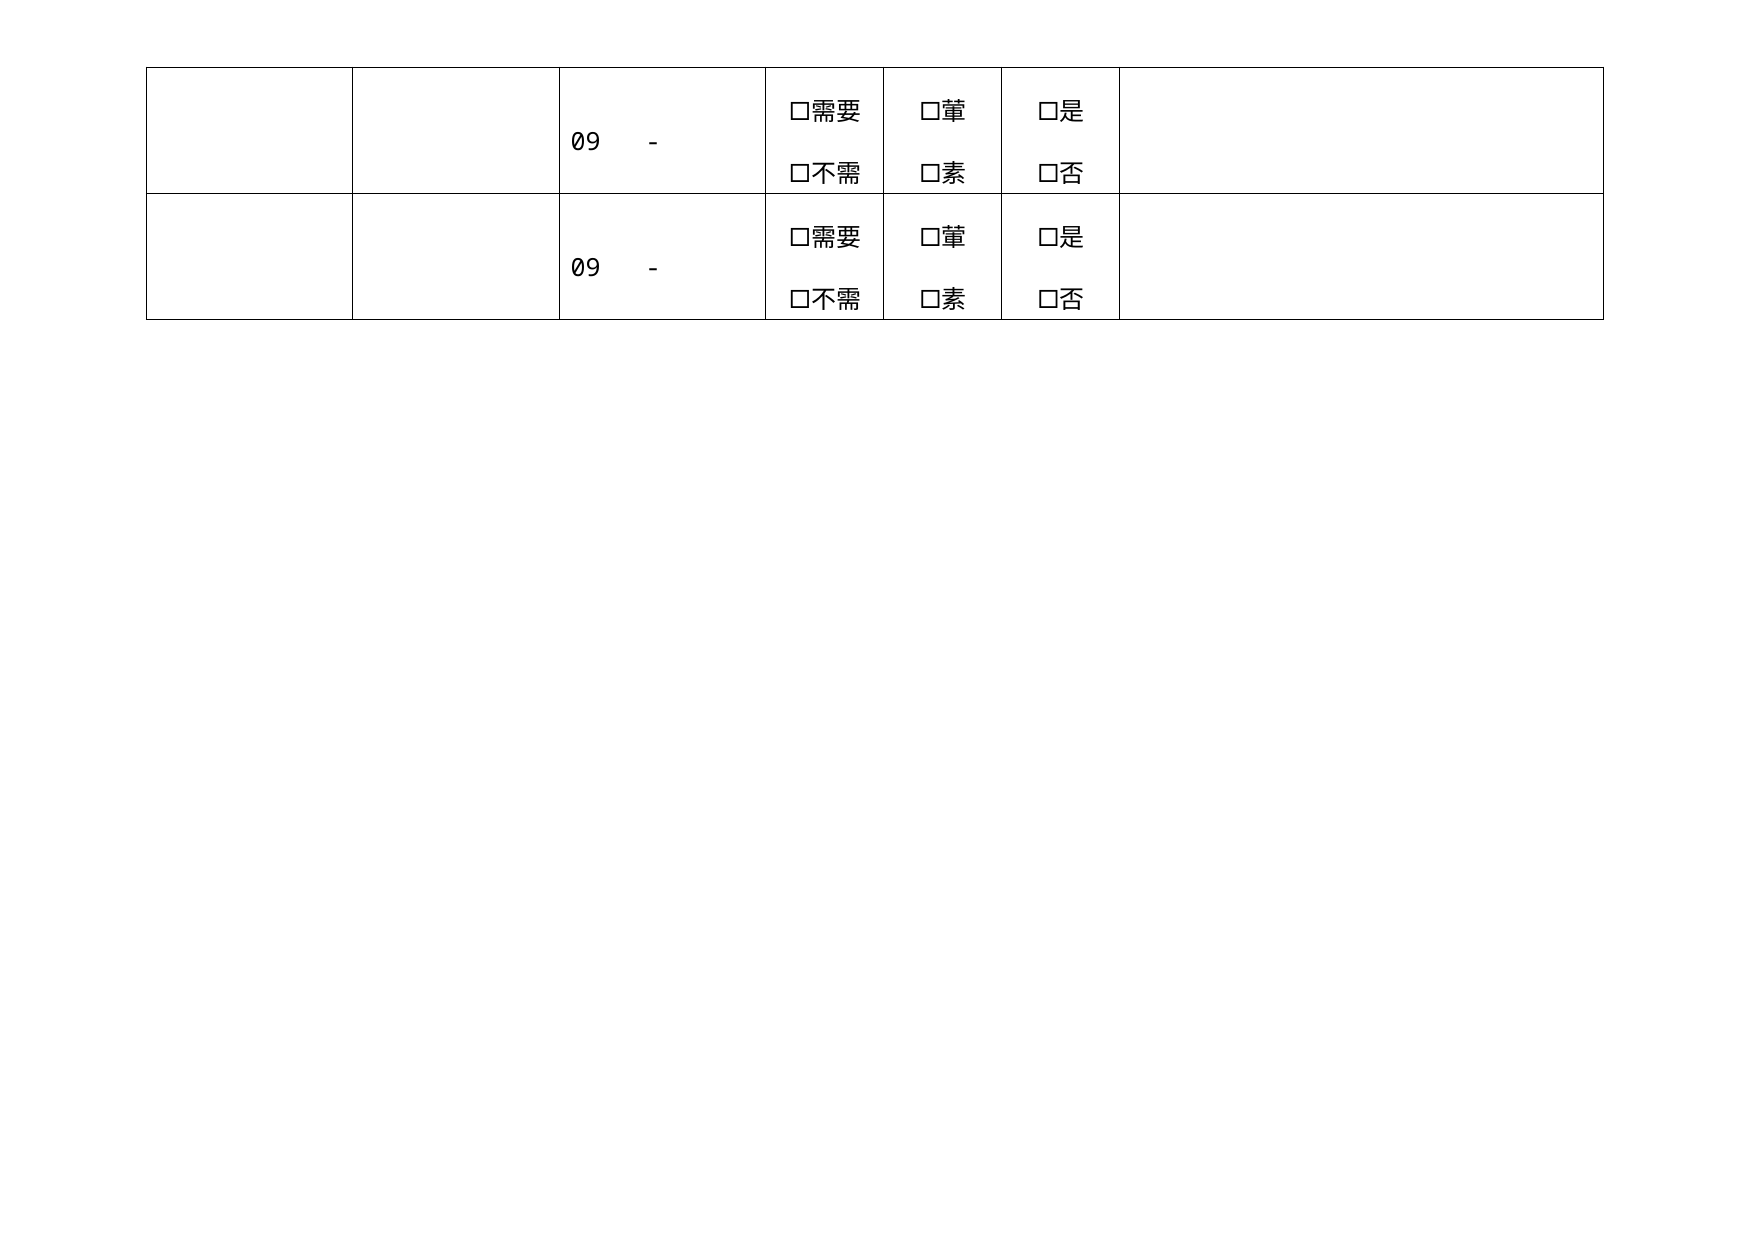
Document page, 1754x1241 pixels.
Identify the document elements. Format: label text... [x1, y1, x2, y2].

table_cell [353, 194, 559, 319]
table_cell [1604, 193, 1608, 319]
table_cell 葷 素 [884, 194, 1001, 319]
table_cell [1120, 194, 1603, 319]
table_cell 09 - [560, 194, 765, 319]
table_cell 09 - [560, 68, 765, 193]
table_cell 需要 不需 [766, 68, 883, 193]
table_cell [147, 68, 352, 193]
table_cell 是 否 [1002, 194, 1119, 319]
table_cell 是 否 [1002, 68, 1119, 193]
table_cell [1604, 67, 1608, 193]
table_cell [353, 68, 559, 193]
table_cell [147, 194, 352, 319]
table_cell [1120, 68, 1603, 193]
table_cell 需要 不需 [766, 194, 883, 319]
table_cell 葷 素 [884, 68, 1001, 193]
